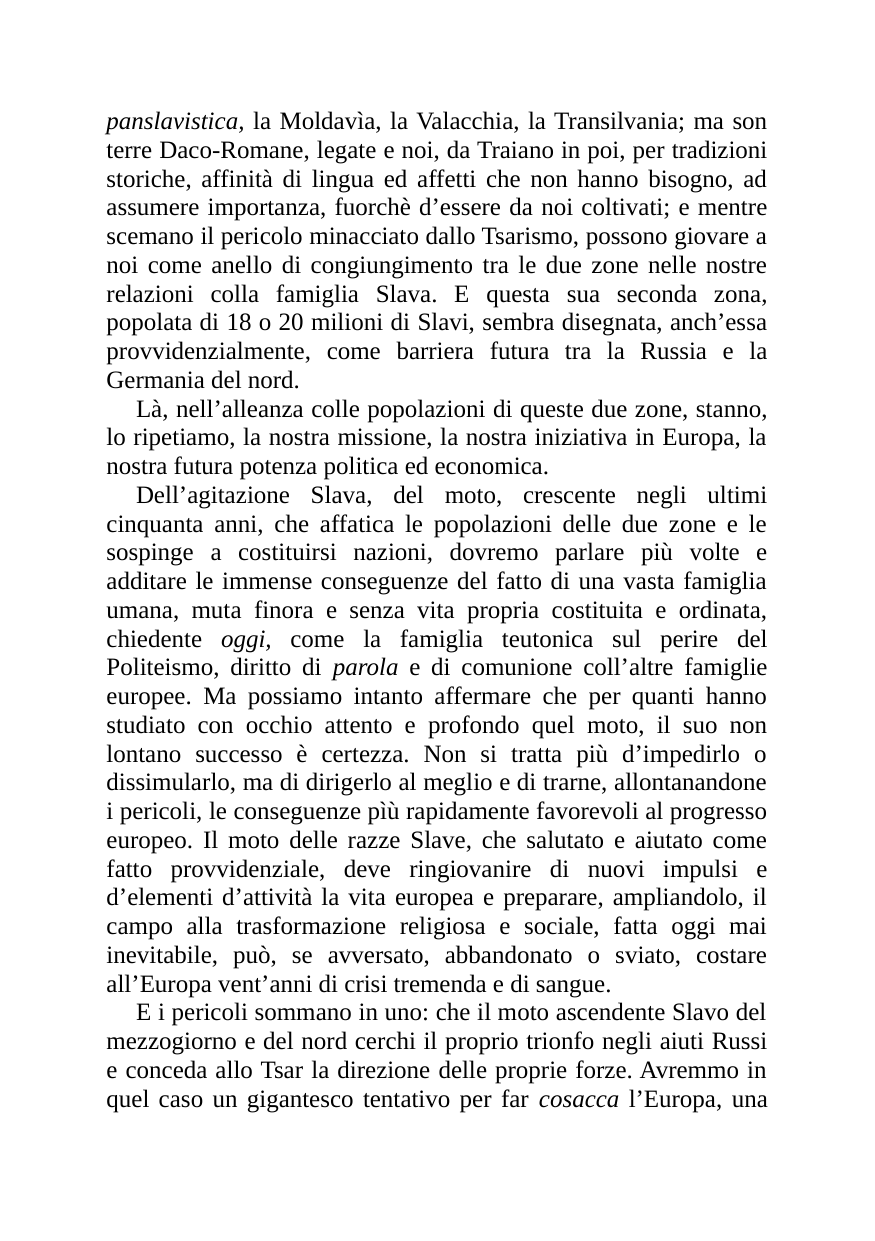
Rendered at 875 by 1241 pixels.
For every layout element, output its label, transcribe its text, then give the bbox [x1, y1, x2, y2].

text panslavistica, la Moldavìa, la Valacchia, la Transilvania; ma son terre Daco-Romane, legate e noi, da Traiano in poi, per tradizioni storiche, affinità di lingua ed affetti che non hanno bisogno, ad assumere importanza, fuorchè d’essere da noi coltivati; e mentre scemano il pericolo minacciato dallo Tsarismo, possono giovare a noi come anello di congiungimento tra le due zone nelle nostre relazioni colla famiglia Slava. E questa sua seconda zona, popolata di 18 o 20 milioni di Slavi, sembra disegnata, anch’essa provvidenzialmente, come barriera futura tra la Russia e la Germania del nord. [106, 106, 768, 394]
text E i pericoli sommano in uno: che il moto ascendente Slavo del mezzogiorno e del nord cerchi il proprio trionfo negli aiuti Russi e conceda allo Tsar la direzione delle proprie forze. Avremmo in quel caso un gigantesco tentativo per far cosacca l’Europa, una [106, 997, 768, 1112]
text Dell’agitazione Slava, del moto, crescente negli ultimi cinquanta anni, che affatica le popolazioni delle due zone e le sospinge a costituirsi nazioni, dovremo parlare più volte e additare le immense conseguenze del fatto di una vasta famiglia umana, muta finora e senza vita propria costituita e ordinata, chiedente oggi, come la famiglia teutonica sul perire del Politeismo, diritto di parola e di comunione coll’altre famiglie europee. Ma possiamo intanto affermare che per quanti hanno studiato con occhio attento e profondo quel moto, il suo non lontano successo è certezza. Non si tratta più d’impedirlo o dissimularlo, ma di dirigerlo al meglio e di trarne, allontanandone i pericoli, le conseguenze pìù rapidamente favorevoli al progresso europeo. Il moto delle razze Slave, che salutato e aiutato come fatto provvidenziale, deve ringiovanire di nuovi impulsi e d’elementi d’attività la vita europea e preparare, ampliandolo, il campo alla trasformazione religiosa e sociale, fatta oggi mai inevitabile, può, se avversato, abbandonato o sviato, costare all’Europa vent’anni di crisi tremenda e di sangue. [106, 480, 768, 997]
text Là, nell’alleanza colle popolazioni di queste due zone, stanno, lo ripetiamo, la nostra missione, la nostra iniziativa in Europa, la nostra futura potenza politica ed economica. [106, 394, 768, 480]
